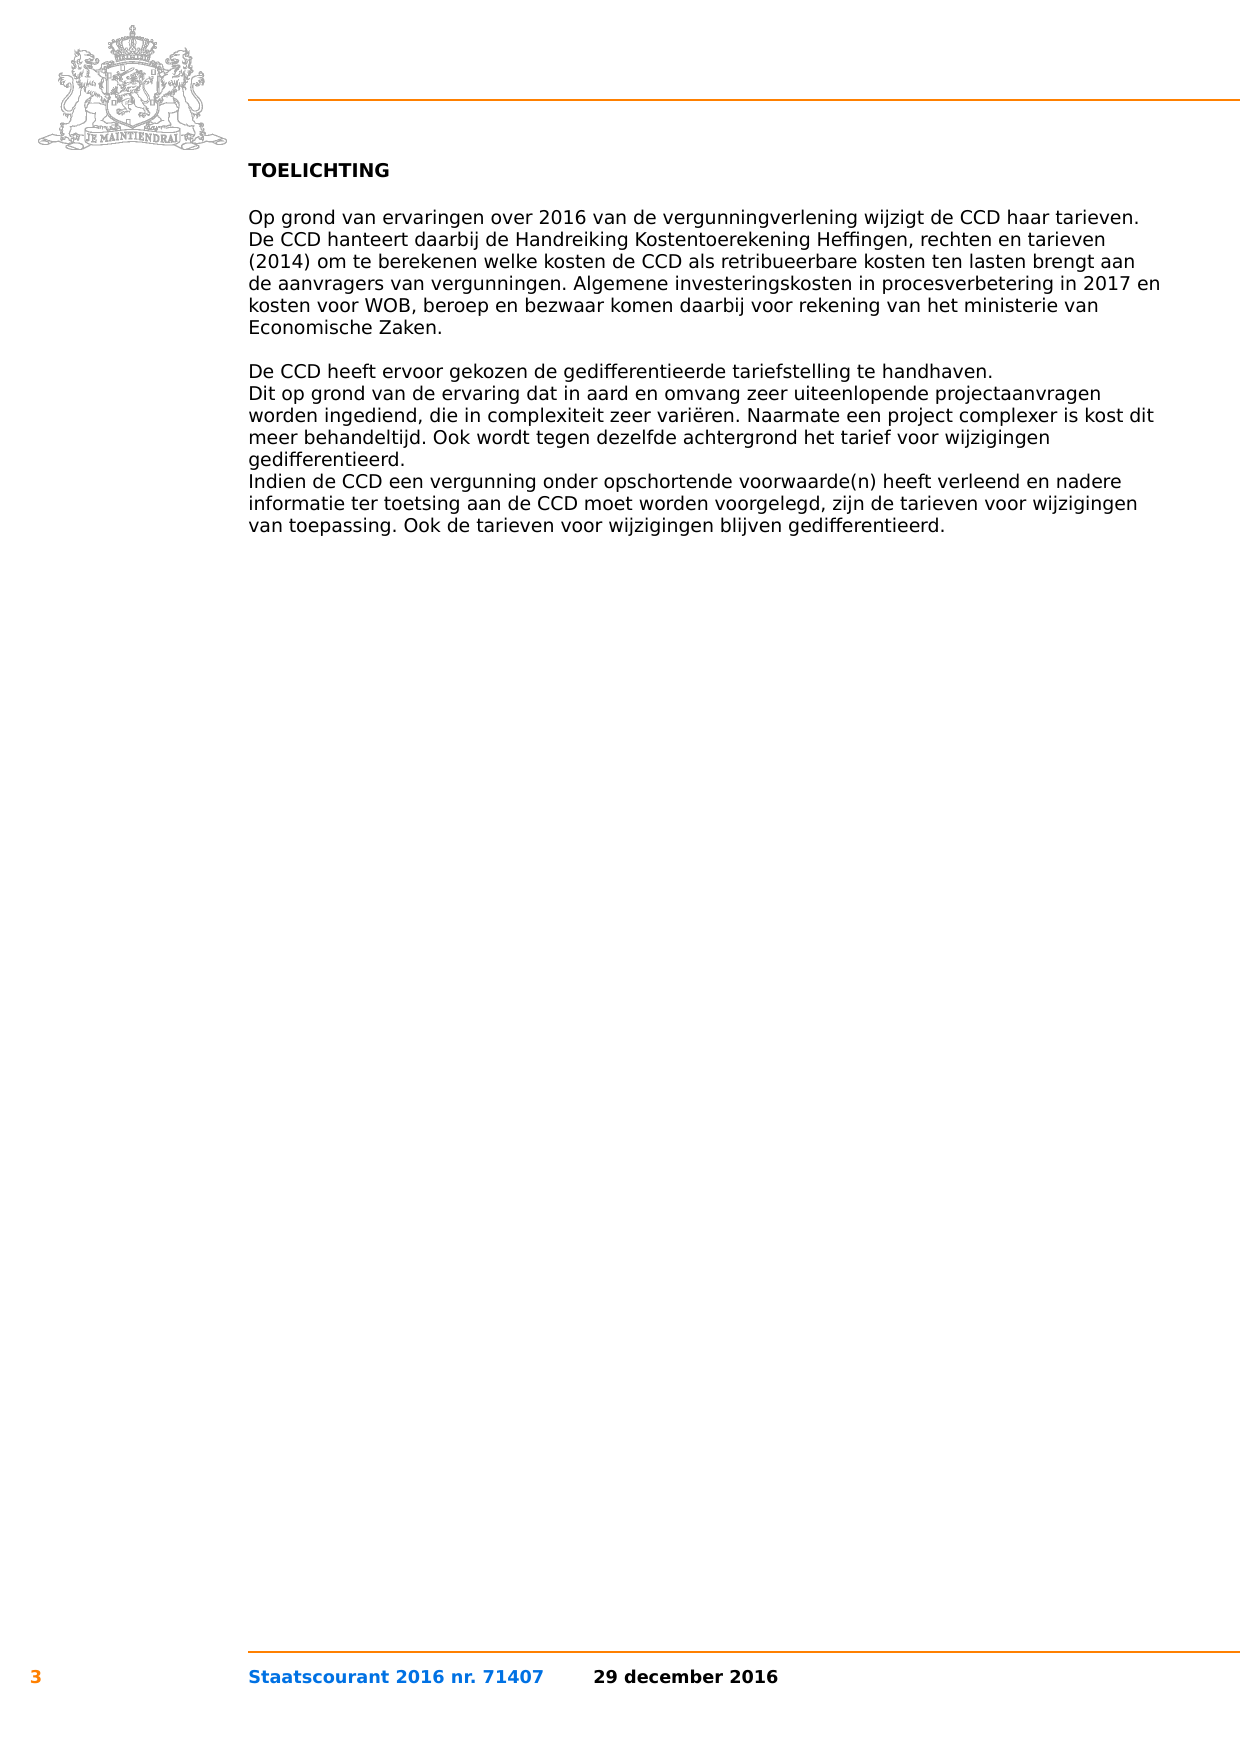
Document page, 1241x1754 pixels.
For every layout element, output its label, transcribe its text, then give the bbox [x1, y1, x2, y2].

picture [38, 25, 227, 150]
text Indien de CCD een vergunning onder opschortende voorwaarde(n) heeft verleend en nadere informatie ter toetsing aan de CCD moet worden voorgelegd, zijn de tarieven voor wijzigingen van toepassing. Ook de tarieven voor wijzigingen blijven gedifferentieerd. [248, 471, 1163, 536]
text Dit op grond van de ervaring dat in aard en omvang zeer uiteenlopende projectaanvragen worden ingediend, die in complexiteit zeer variëren. Naarmate een project complexer is kost dit meer behandeltijd. Ook wordt tegen dezelfde achtergrond het tarief voor wijzigingen gedifferentieerd. [248, 383, 1163, 471]
text De CCD heeft ervoor gekozen de gedifferentieerde tariefstelling te handhaven. [248, 361, 1163, 383]
subtitle TOELICHTING [248, 160, 1163, 182]
text Op grond van ervaringen over 2016 van de vergunningverlening wijzigt de CCD haar tarieven. De CCD hanteert daarbij de Handreiking Kostentoerekening Heffingen, rechten en tarieven (2014) om te berekenen welke kosten de CCD als retribueerbare kosten ten lasten brengt aan de aanvragers van vergunningen. Algemene investeringskosten in procesverbetering in 2017 en kosten voor WOB, beroep en bezwaar komen daarbij voor rekening van het ministerie van Economische Zaken. [248, 207, 1163, 339]
